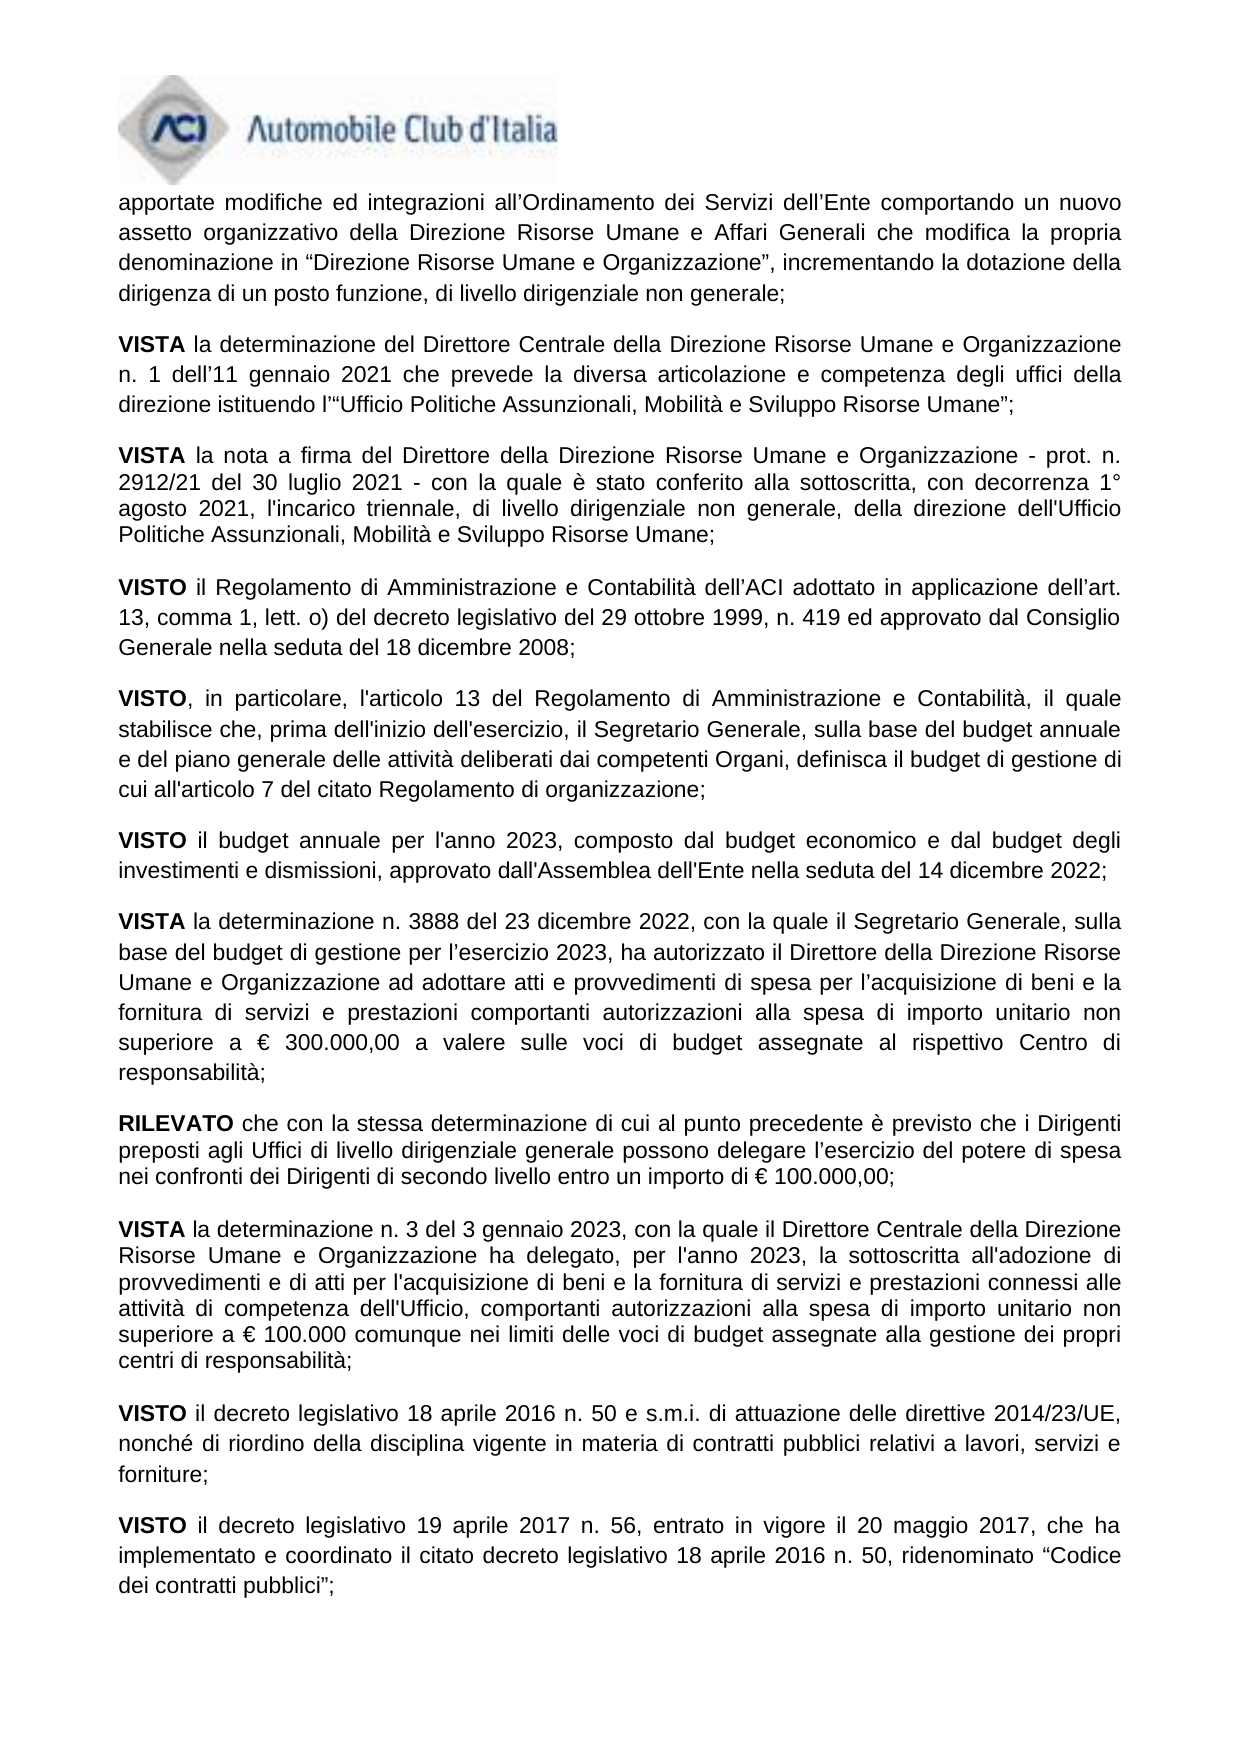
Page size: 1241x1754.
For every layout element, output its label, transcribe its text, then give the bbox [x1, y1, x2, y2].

text VISTA la determinazione del Direttore Centrale della Direzione Risorse Umane e Organizzazione n. 1 dell’11 gennaio 2021 che prevede la diversa articolazione e competenza degli uffici della direzione istituendo l’“Ufficio Politiche Assunzionali, Mobilità e Sviluppo Risorse Umane”; [118, 331, 1122, 417]
text VISTO il decreto legislativo 18 aprile 2016 n. 50 e s.m.i. di attuazione delle direttive 2014/23/UE, nonché di riordino della disciplina vigente in materia di contratti pubblici relativi a lavori, servizi e forniture; [118, 1400, 1122, 1487]
text VISTO il Regolamento di Amministrazione e Contabilità dell’ACI adottato in applicazione dell’art. 13, comma 1, lett. o) del decreto legislativo del 29 ottobre 1999, n. 419 ed approvato dal Consiglio Generale nella seduta del 18 dicembre 2008; [118, 574, 1122, 661]
text VISTO il decreto legislativo 19 aprile 2017 n. 56, entrato in vigore il 20 maggio 2017, che ha implementato e coordinato il citato decreto legislativo 18 aprile 2016 n. 50, ridenominato “Codice dei contratti pubblici”; [118, 1512, 1122, 1598]
picture [118, 75, 558, 185]
text VISTO, in particolare, l'articolo 13 del Regolamento di Amministrazione e Contabilità, il quale stabilisce che, prima dell'inizio dell'esercizio, il Segretario Generale, sulla base del budget annuale e del piano generale delle attività deliberati dai competenti Organi, definisca il budget di gestione di cui all'articolo 7 del citato Regolamento di organizzazione; [118, 685, 1122, 802]
text apportate modifiche ed integrazioni all’Ordinamento dei Servizi dell’Ente comportando un nuovo assetto organizzativo della Direzione Risorse Umane e Affari Generali che modifica la propria denominazione in “Direzione Risorse Umane e Organizzazione”, incrementando la dotazione della dirigenza di un posto funzione, di livello dirigenziale non generale; [118, 189, 1122, 306]
text VISTA la determinazione n. 3 del 3 gennaio 2023, con la quale il Direttore Centrale della Direzione Risorse Umane e Organizzazione ha delegato, per l'anno 2023, la sottoscritta all'adozione di provvedimenti e di atti per l'acquisizione di beni e la fornitura di servizi e prestazioni connessi alle attività di competenza dell'Ufficio, comportanti autorizzazioni alla spesa di importo unitario non superiore a € 100.000 comunque nei limiti delle voci di budget assegnate alla gestione dei propri centri di responsabilità; [118, 1216, 1122, 1374]
text VISTO il budget annuale per l'anno 2023, composto dal budget economico e dal budget degli investimenti e dismissioni, approvato dall'Assemblea dell'Ente nella seduta del 14 dicembre 2022; [118, 827, 1122, 883]
text VISTA la determinazione n. 3888 del 23 dicembre 2022, con la quale il Segretario Generale, sulla base del budget di gestione per l’esercizio 2023, ha autorizzato il Direttore della Direzione Risorse Umane e Organizzazione ad adottare atti e provvedimenti di spesa per l’acquisizione di beni e la fornitura di servizi e prestazioni comportanti autorizzazioni alla spesa di importo unitario non superiore a € 300.000,00 a valere sulle voci di budget assegnate al rispettivo Centro di responsabilità; [118, 908, 1122, 1086]
text VISTA la nota a firma del Direttore della Direzione Risorse Umane e Organizzazione - prot. n. 2912/21 del 30 luglio 2021 - con la quale è stato conferito alla sottoscritta, con decorrenza 1° agosto 2021, l'incarico triennale, di livello dirigenziale non generale, della direzione dell'Ufficio Politiche Assunzionali, Mobilità e Sviluppo Risorse Umane; [118, 442, 1122, 547]
text RILEVATO che con la stessa determinazione di cui al punto precedente è previsto che i Dirigenti preposti agli Uffici di livello dirigenziale generale possono delegare l’esercizio del potere di spesa nei confronti dei Dirigenti di secondo livello entro un importo di € 100.000,00; [118, 1110, 1122, 1189]
